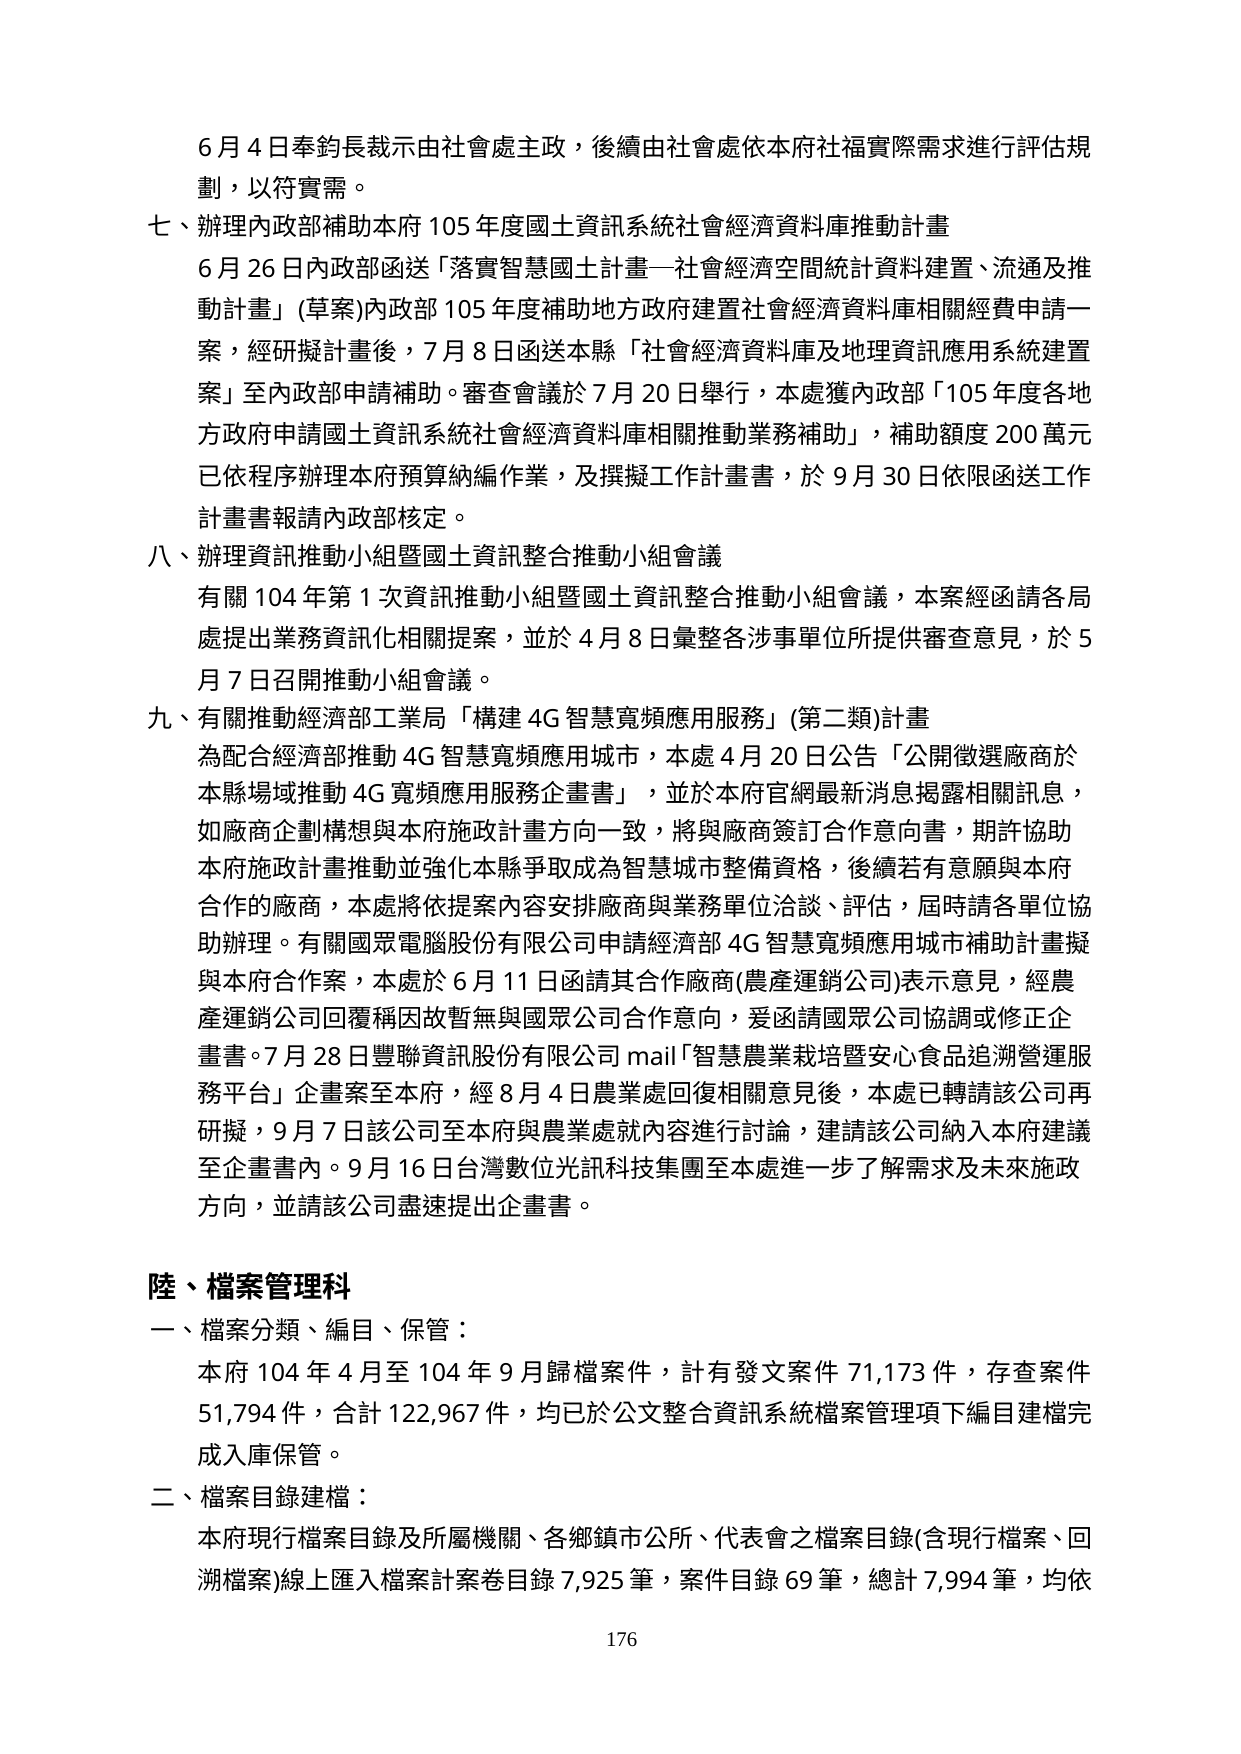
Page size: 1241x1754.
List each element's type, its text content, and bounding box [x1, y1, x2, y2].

text 6月26日內政部函送「落實智慧國土計畫─社會經濟空間統計資料建置、流通及推動計畫」(草案)內政部105年度補助地方政府建置社會經濟資料庫相關經費申請一案，經研擬計畫後，7月8日函送本縣「社會經濟資料庫及地理資訊應用系統建置案」至內政部申請補助。審查會議於7月20日舉行，本處獲內政部「105年度各地方政府申請國土資訊系統社會經濟資料庫相關推動業務補助」，補助額度200萬元，已依程序辦理本府預算納編作業，及撰擬工作計畫書，於9月30日依限函送工作計畫書報請內政部核定。 [198, 244, 1092, 535]
text 有關在地行動服務實施計畫，為瞭解各公所對本案之問題反映及建議事項，4月30日簽擬使用情形調查案，發函各公所填寫以作為後續改善之參考。各公所意見反映表經彙整後於5月21日函請廠商進行解決改善，6月29日收到承商函復結果，嗣與承商、社會確認問題解決後，本府將辦理情形於8月5日行文各公所。為使各村里幹事更加熟稔行動化服務之軟硬體操作以提供便民服務，於5月13日於草屯、埔里辦理村里幹事第三次教育訓練。5月27日召開「南投縣e化服務宅配到家計畫」推廣宣傳工作會議，邀集南投市、中寮鄉、國姓鄉相關單位、人員就擴大宣傳、持續推動進行研討，6月1日發函通知本府各單位、鄉鎮公所於網頁、跑馬燈協助宣傳。6月12日發函公所，提供實體宣傳單，請公所協助宣傳並轉知村里長。有關本府辦理衛福部「103年度南投縣在地行動服務實施計畫案」行動載具財產標籤及財產代管清冊一案，於7月22日發函埔里、草屯公所，統一回收保管清冊後，8月12日函復衛福部。保固期中廠商應完成開發「溫馨巴士app」，8月17日召開第三次需求討論會議，就溫馨巴士交通接送之app邀集社會處進行功能確認，廠商已於8月31日前廠商函送完工報告書。本府於9月9日邀集社會處、承商進行需求功能確認與操作說明，並於9月21日進行實地操作說明，會中應社會處要求廠商再進行多處修改，社會處並希望app於9至12月先僅提供社會處內部工作人員練習使用及測試，預計於105年1月再對外公布進行上架。本處主政該計畫兩年發現力有未逮，尤其鄉鎮配合度不佳，本處面臨無法督導之窘境，以103年為例，參與計畫之縣市共有六個，其它五縣市均由社會處(局)主導推動。上級機關衛福部亦發現此問題，因此今年來文提到104年度「縣市政府合作辦理在地行動服務實施計畫」(按本案e化服務範疇限定為社會福利服務項目)中特別說明：「本案工作主要以業務系統流程改造與規劃為主，搭配行動載具辦理。建議由實際業務單位（社會局處）負責主導規劃為宜，其它單位(資訊、研考…等)配合協助與支援。緣此，請社會處主政才能發揮社政統合與執行功能。社會處5月27日簽辦衛福部委託辦理104年度「縣市政府合作辦理在地行動服務實施計畫」由何單位為業務主推動單位一案，6月4日奉鈞長裁示由社會處主政，後續由社會處依本府社福實際需求進行評估規劃，以符實需。 [198, 123, 1092, 206]
list 為配合經濟部推動4G智慧寬頻應用城市，本處4月20日公告「公開徵選廠商於本縣場域推動4G寬頻應用服務企畫書」，並於本府官網最新消息揭露相關訊息，如廠商企劃構想與本府施政計畫方向一致，將與廠商簽訂合作意向書，期許協助本府施政計畫推動並強化本縣爭取成為智慧城市整備資格，後續若有意願與本府合作的廠商，本處將依提案內容安排廠商與業務單位洽談、評估，屆時請各單位協助辦理。有關國眾電腦股份有限公司申請經濟部4G智慧寬頻應用城市補助計畫擬與本府合作案，本處於6月11日函請其合作廠商(農產運銷公司)表示意見，經農產運銷公司回覆稱因故暫無與國眾公司合作意向，爰函請國眾公司協調或修正企畫書。7月28日豐聯資訊股份有限公司mail「智慧農業栽培暨安心食品追溯營運服務平台」企畫案至本府，經8月4日農業處回復相關意見後，本處已轉請該公司再研擬，9月7日該公司至本府與農業處就內容進行討論，建請該公司納入本府建議至企畫書內。9月16日台灣數位光訊科技集團至本處進一步了解需求及未來施政方向，並請該公司盡速提出企畫書。 [198, 735, 1092, 1223]
text 本府現行檔案目錄及所屬機關、各鄉鎮市公所、代表會之檔案目錄(含現行檔案、回溯檔案)線上匯入檔案計案卷目錄7,925筆，案件目錄69筆，總計7,994筆，均依 [198, 1514, 1092, 1598]
text 一、檔案分類、編目、保管： [150, 1306, 1092, 1348]
text 有關104年第1次資訊推動小組暨國土資訊整合推動小組會議，本案經函請各局處提出業務資訊化相關提案，並於4月8日彙整各涉事單位所提供審查意見，於5月7日召開推動小組會議。 [198, 573, 1092, 698]
text 陸、檔案管理科 [148, 1264, 1092, 1306]
list 九、有關推動經濟部工業局「構建4G智慧寬頻應用服務」(第二類)計畫 [148, 698, 1092, 735]
text 本府104年4月至104年9月歸檔案件，計有發文案件71,173件，存查案件51,794件，合計122,967件，均已於公文整合資訊系統檔案管理項下編目建檔完成入庫保管。 [198, 1348, 1092, 1473]
list 八、辦理資訊推動小組暨國土資訊整合推動小組會議 [148, 535, 1092, 573]
text 二、檔案目錄建檔： [150, 1473, 1092, 1514]
list 七、辦理內政部補助本府105年度國土資訊系統社會經濟資料庫推動計畫 [148, 206, 1092, 244]
